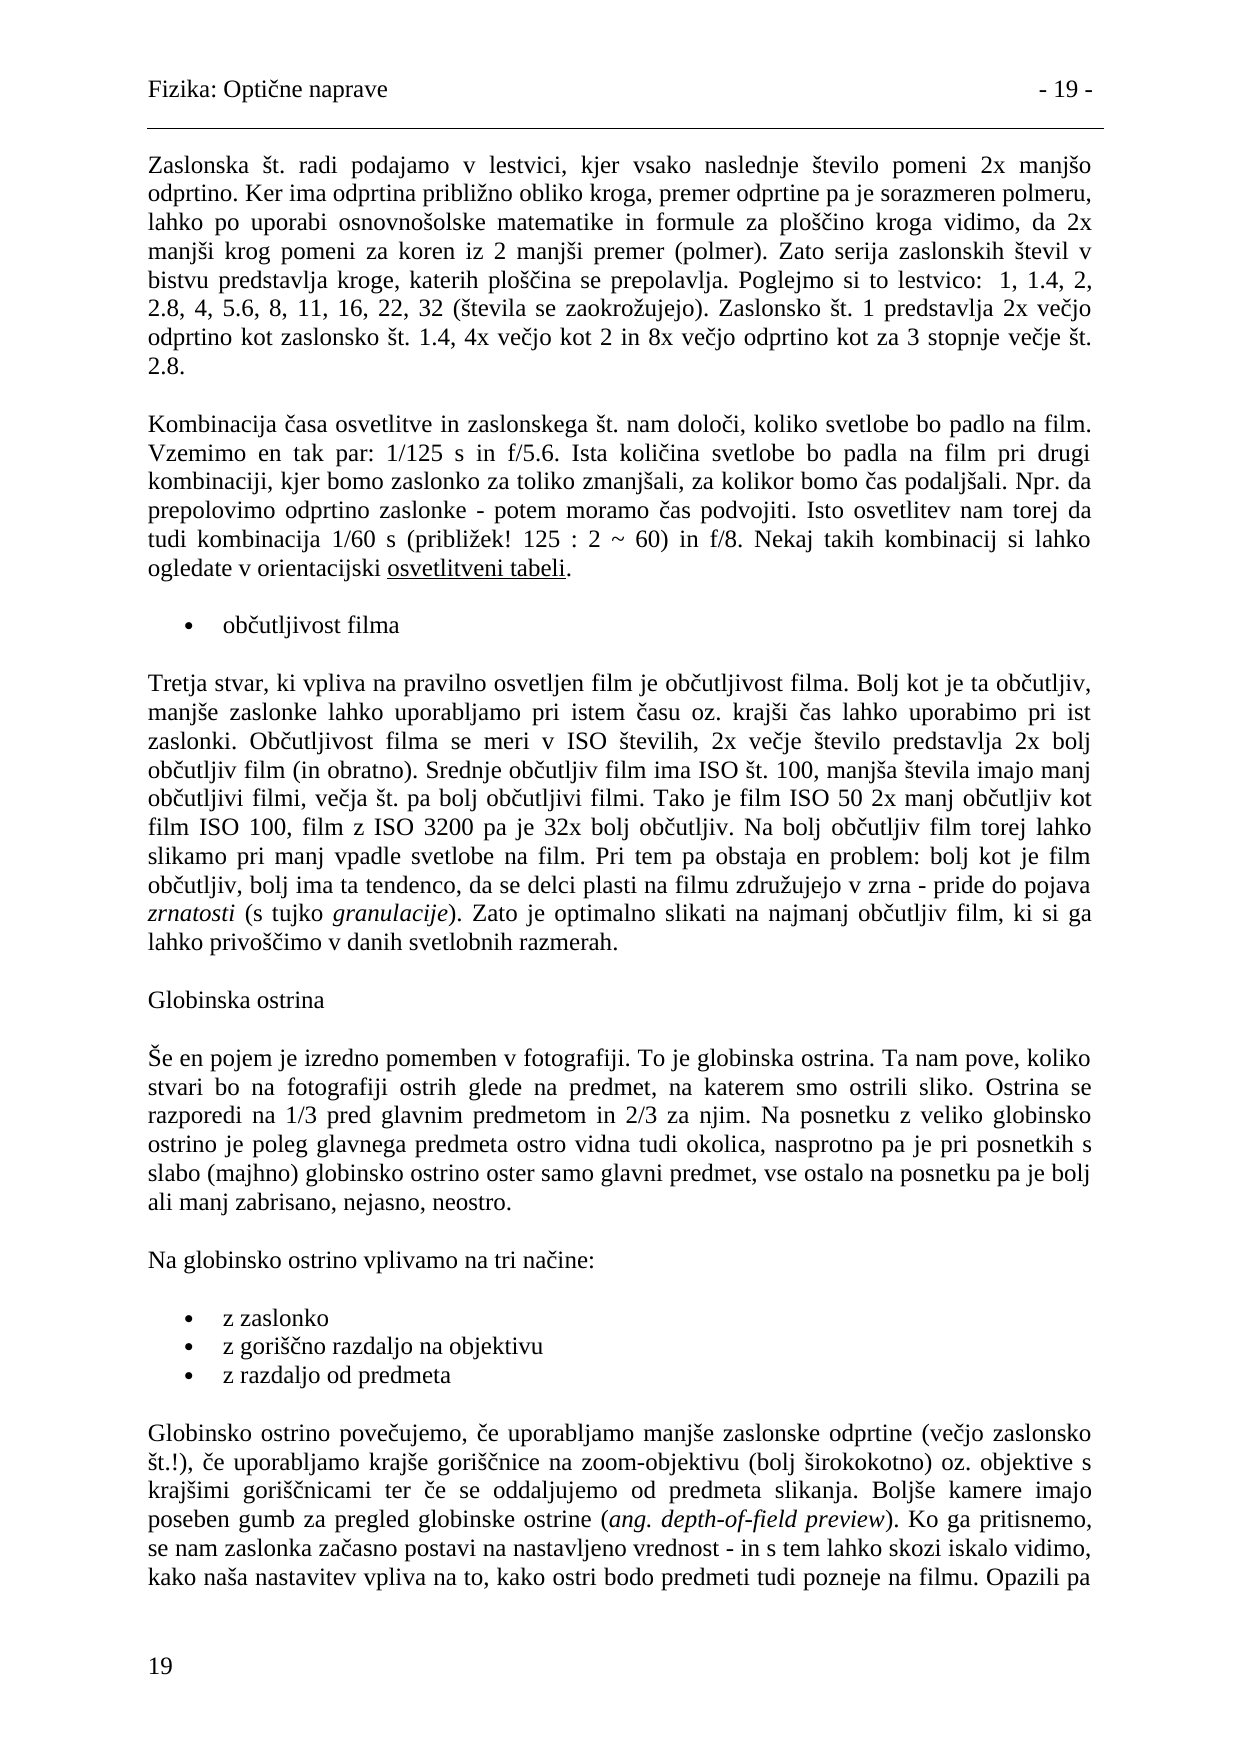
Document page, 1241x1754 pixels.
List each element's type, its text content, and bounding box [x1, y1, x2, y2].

text Zaslonska št. radi podajamo v lestvici, kjer vsako naslednje število pomeni 2x manjšo odprtino. Ker ima odprtina približno obliko kroga, premer odprtine pa je sorazmeren polmeru, lahko po uporabi osnovnošolske matematike in formule za ploščino kroga vidimo, da 2x manjši krog pomeni za koren iz 2 manjši premer (polmer). Zato serija zaslonskih števil v bistvu predstavlja kroge, katerih ploščina se prepolavlja. Poglejmo si to lestvico: 1, 1.4, 2, 2.8, 4, 5.6, 8, 11, 16, 22, 32 (števila se zaokrožujejo). Zaslonsko št. 1 predstavlja 2x večjo odprtino kot zaslonsko št. 1.4, 4x večjo kot 2 in 8x večjo odprtino kot za 3 stopnje večje št. 2.8. [148, 150, 1093, 380]
text Globinska ostrina [148, 985, 1093, 1014]
text Tretja stvar, ki vpliva na pravilno osvetljen film je občutljivost filma. Bolj kot je ta občutljiv, manjše zaslonke lahko uporabljamo pri istem času oz. krajši čas lahko uporabimo pri ist zaslonki. Občutljivost filma se meri v ISO številih, 2x večje število predstavlja 2x bolj občutljiv film (in obratno). Srednje občutljiv film ima ISO št. 100, manjša števila imajo manj občutljivi filmi, večja št. pa bolj občutljivi filmi. Tako je film ISO 50 2x manj občutljiv kot film ISO 100, film z ISO 3200 pa je 32x bolj občutljiv. Na bolj občutljiv film torej lahko slikamo pri manj vpadle svetlobe na film. Pri tem pa obstaja en problem: bolj kot je film občutljiv, bolj ima ta tendenco, da se delci plasti na filmu združujejo v zrna - pride do pojava zrnatosti (s tujko granulacije). Zato je optimalno slikati na najmanj občutljiv film, ki si ga lahko privoščimo v danih svetlobnih razmerah. [148, 668, 1093, 956]
text Globinsko ostrino povečujemo, če uporabljamo manjše zaslonske odprtine (večjo zaslonsko št.!), če uporabljamo krajše goriščnice na zoom-objektivu (bolj širokokotno) oz. objektive s krajšimi goriščnicami ter če se oddaljujemo od predmeta slikanja. Boljše kamere imajo poseben gumb za pregled globinske ostrine (ang. depth-of-field preview). Ko ga pritisnemo, se nam zaslonka začasno postavi na nastavljeno vrednost - in s tem lahko skozi iskalo vidimo, kako naša nastavitev vpliva na to, kako ostri bodo predmeti tudi pozneje na filmu. Opazili pa [148, 1418, 1093, 1591]
list občutljivost filma [185, 611, 1093, 639]
text Na globinsko ostrino vplivamo na tri načine: [148, 1245, 1093, 1273]
text Še en pojem je izredno pomemben v fotografiji. To je globinska ostrina. Ta nam pove, koliko stvari bo na fotografiji ostrih glede na predmet, na katerem smo ostrili sliko. Ostrina se razporedi na 1/3 pred glavnim predmetom in 2/3 za njim. Na posnetku z veliko globinsko ostrino je poleg glavnega predmeta ostro vidna tudi okolica, nasprotno pa je pri posnetkih s slabo (majhno) globinsko ostrino oster samo glavni predmet, vse ostalo na posnetku pa je bolj ali manj zabrisano, nejasno, neostro. [148, 1043, 1093, 1216]
list z goriščno razdaljo na objektivu [185, 1331, 1093, 1360]
list z razdaljo od predmeta [185, 1360, 1093, 1389]
list z zaslonko [185, 1303, 1093, 1331]
text Kombinacija časa osvetlitve in zaslonskega št. nam določi, koliko svetlobe bo padlo na film. Vzemimo en tak par: 1/125 s in f/5.6. Ista količina svetlobe bo padla na film pri drugi kombinaciji, kjer bomo zaslonko za toliko zmanjšali, za kolikor bomo čas podaljšali. Npr. da prepolovimo odprtino zaslonke - potem moramo čas podvojiti. Isto osvetlitev nam torej da tudi kombinacija 1/60 s (približek! 125 : 2 ~ 60) in f/8. Nekaj takih kombinacij si lahko ogledate v orientacijski osvetlitveni tabeli. [148, 409, 1093, 581]
